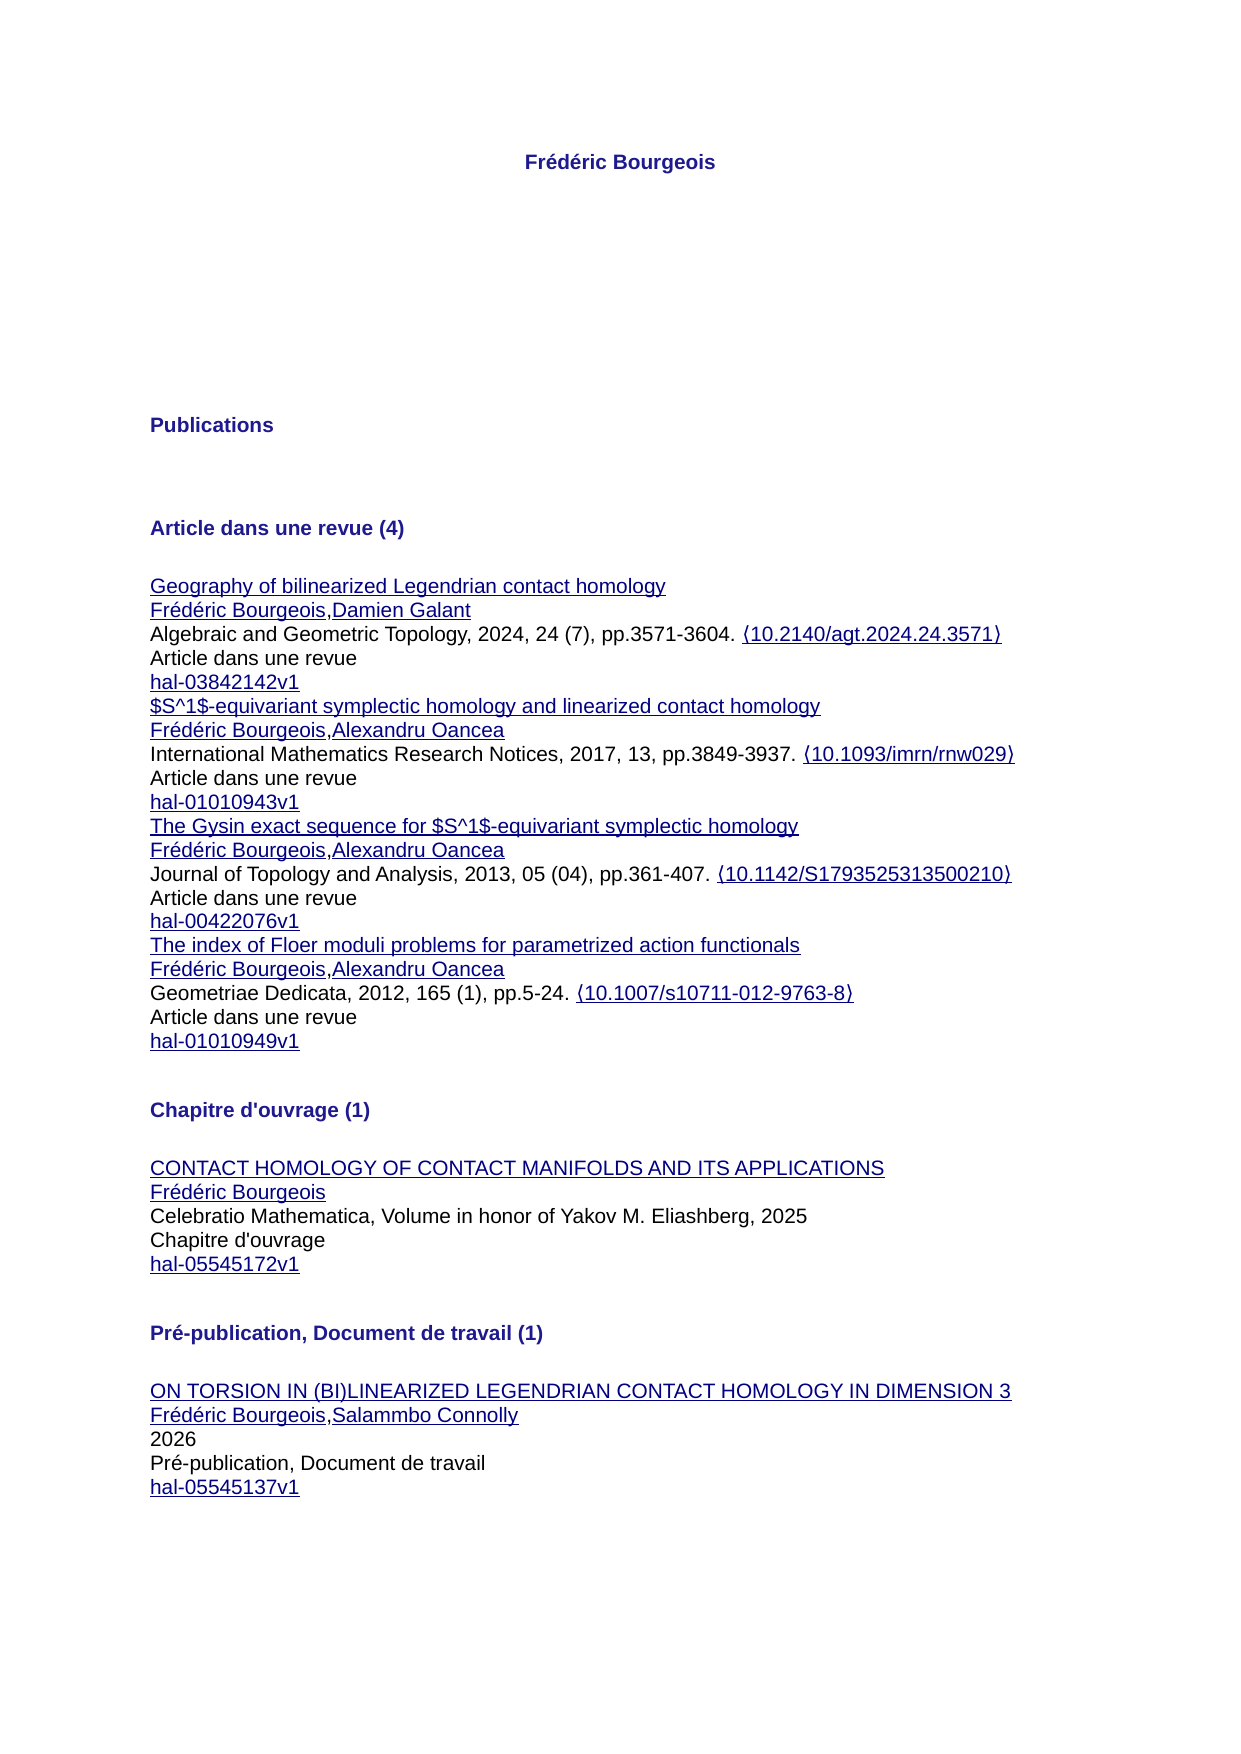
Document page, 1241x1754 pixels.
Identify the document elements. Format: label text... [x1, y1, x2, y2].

table_cell $S^1$-equivariant symplectic homology and linearized contact homology Frédéric Bourgeois,Alexandru Oancea International Mathematics Research Notices, 2017, 13, pp.3849-3937. ⟨10.1093/imrn/rnw029⟩ Article dans une revue hal-01010943v1 [150, 694, 1090, 813]
subtitle Pré-publication, Document de travail (1) [150, 1321, 1090, 1345]
subtitle Frédéric Bourgeois [150, 150, 1090, 174]
subtitle Publications [150, 412, 1090, 436]
table_cell The index of Floer moduli problems for parametrized action functionals Frédéric Bourgeois,Alexandru Oancea Geometriae Dedicata, 2012, 165 (1), pp.5-24. ⟨10.1007/s10711-012-9763-8⟩ Article dans une revue hal-01010949v1 [150, 933, 1090, 1053]
table_header ON TORSION IN (BI)LINEARIZED LEGENDRIAN CONTACT HOMOLOGY IN DIMENSION 3 Frédéric Bourgeois,Salammbo Connolly 2026 Pré-publication, Document de travail hal-05545137v1 [150, 1379, 1090, 1499]
table_cell The Gysin exact sequence for $S^1$-equivariant symplectic homology Frédéric Bourgeois,Alexandru Oancea Journal of Topology and Analysis, 2013, 05 (04), pp.361-407. ⟨10.1142/S1793525313500210⟩ Article dans une revue hal-00422076v1 [150, 814, 1090, 933]
table_header CONTACT HOMOLOGY OF CONTACT MANIFOLDS AND ITS APPLICATIONS Frédéric Bourgeois Celebratio Mathematica, Volume in honor of Yakov M. Eliashberg, 2025 Chapitre d'ouvrage hal-05545172v1 [150, 1156, 1090, 1276]
table_header Geography of bilinearized Legendrian contact homology Frédéric Bourgeois,Damien Galant Algebraic and Geometric Topology, 2024, 24 (7), pp.3571-3604. ⟨10.2140/agt.2024.24.3571⟩ Article dans une revue hal-03842142v1 [150, 574, 1090, 694]
subtitle Article dans une revue (4) [150, 516, 1090, 539]
subtitle Chapitre d'ouvrage (1) [150, 1098, 1090, 1122]
